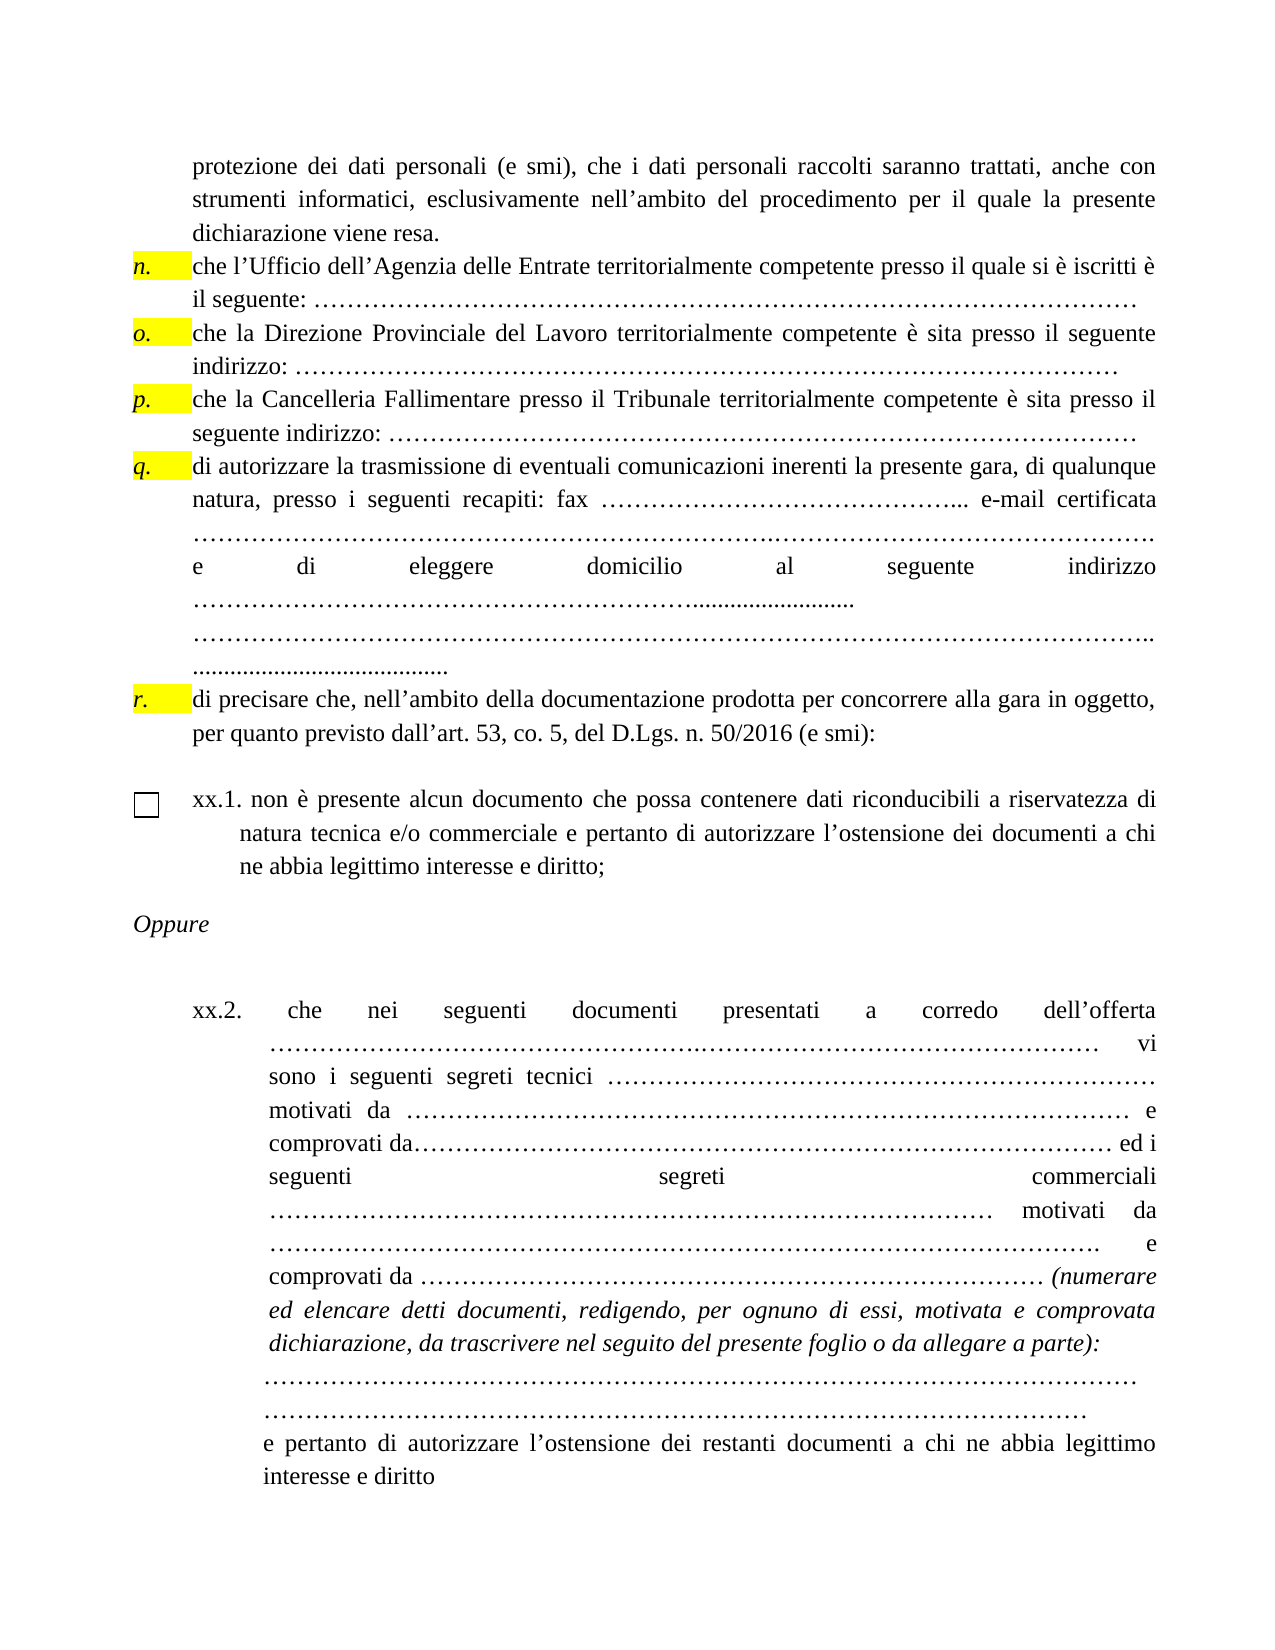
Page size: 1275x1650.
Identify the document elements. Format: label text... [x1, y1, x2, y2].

list protezione dei dati personali (e smi), che i dati personali raccolti saranno trattati, anche con strumenti informatici, esclusivamente nell’ambito del procedimento per il quale la presente dichiarazione viene resa. [133, 148, 1157, 248]
text Oppure [133, 906, 1157, 939]
list di autorizzare la trasmissione di eventuali comunicazioni inerenti la presente gara, di qualunque natura, presso i seguenti recapiti: fax ……………………………………... e-mail certificata …………………………………………………………….………………………………………. e di eleggere domicilio al seguente indirizzo ……………………………………………………..........................……………………………………………………………………………………………………........................................... [133, 448, 1157, 681]
list che l’Ufficio dell’Agenzia delle Entrate territorialmente competente presso il quale si è iscritti è il seguente: ……………………………………………………………………………………… [133, 248, 1157, 314]
text e pertanto di autorizzare l’ostensione dei restanti documenti a chi ne abbia legittimo interesse e diritto [263, 1425, 1157, 1491]
list che la Direzione Provinciale del Lavoro territorialmente competente è sita presso il seguente indirizzo: ……………………………………………………………………………………… [133, 314, 1157, 381]
text xx.2. che nei seguenti documenti presentati a corredo dell’offerta …………………………………………….………………………………………… vi sono i seguenti segreti tecnici ………………………………………………………… motivati da …………………………………………………………………………… e comprovati da………………………………………………………………………… ed i seguenti segreti commerciali …………………………………………………………………………… motivati da ………………………………………………………………………………………. e comprovati da ………………………………………………………………… (numerare ed elencare detti documenti, redigendo, per ognuno di essi, motivata e comprovata dichiarazione, da trascrivere nel seguito del presente foglio o da allegare a parte): [192, 991, 1157, 1358]
text xx.1. non è presente alcun documento che possa contenere dati riconducibili a riservatezza di natura tecnica e/o commerciale e pertanto di autorizzare l’ostensione dei documenti a chi ne abbia legittimo interesse e diritto; [192, 781, 1157, 881]
text …………………………………………………………………………………………………………………………………………………………………………………… [263, 1358, 1157, 1425]
list di precisare che, nell’ambito della documentazione prodotta per concorrere alla gara in oggetto, per quanto previsto dall’art. 53, co. 5, del D.Lgs. n. 50/2016 (e smi): [133, 681, 1157, 748]
list che la Cancelleria Fallimentare presso il Tribunale territorialmente competente è sita presso il seguente indirizzo: ……………………………………………………………………………… [133, 381, 1157, 448]
